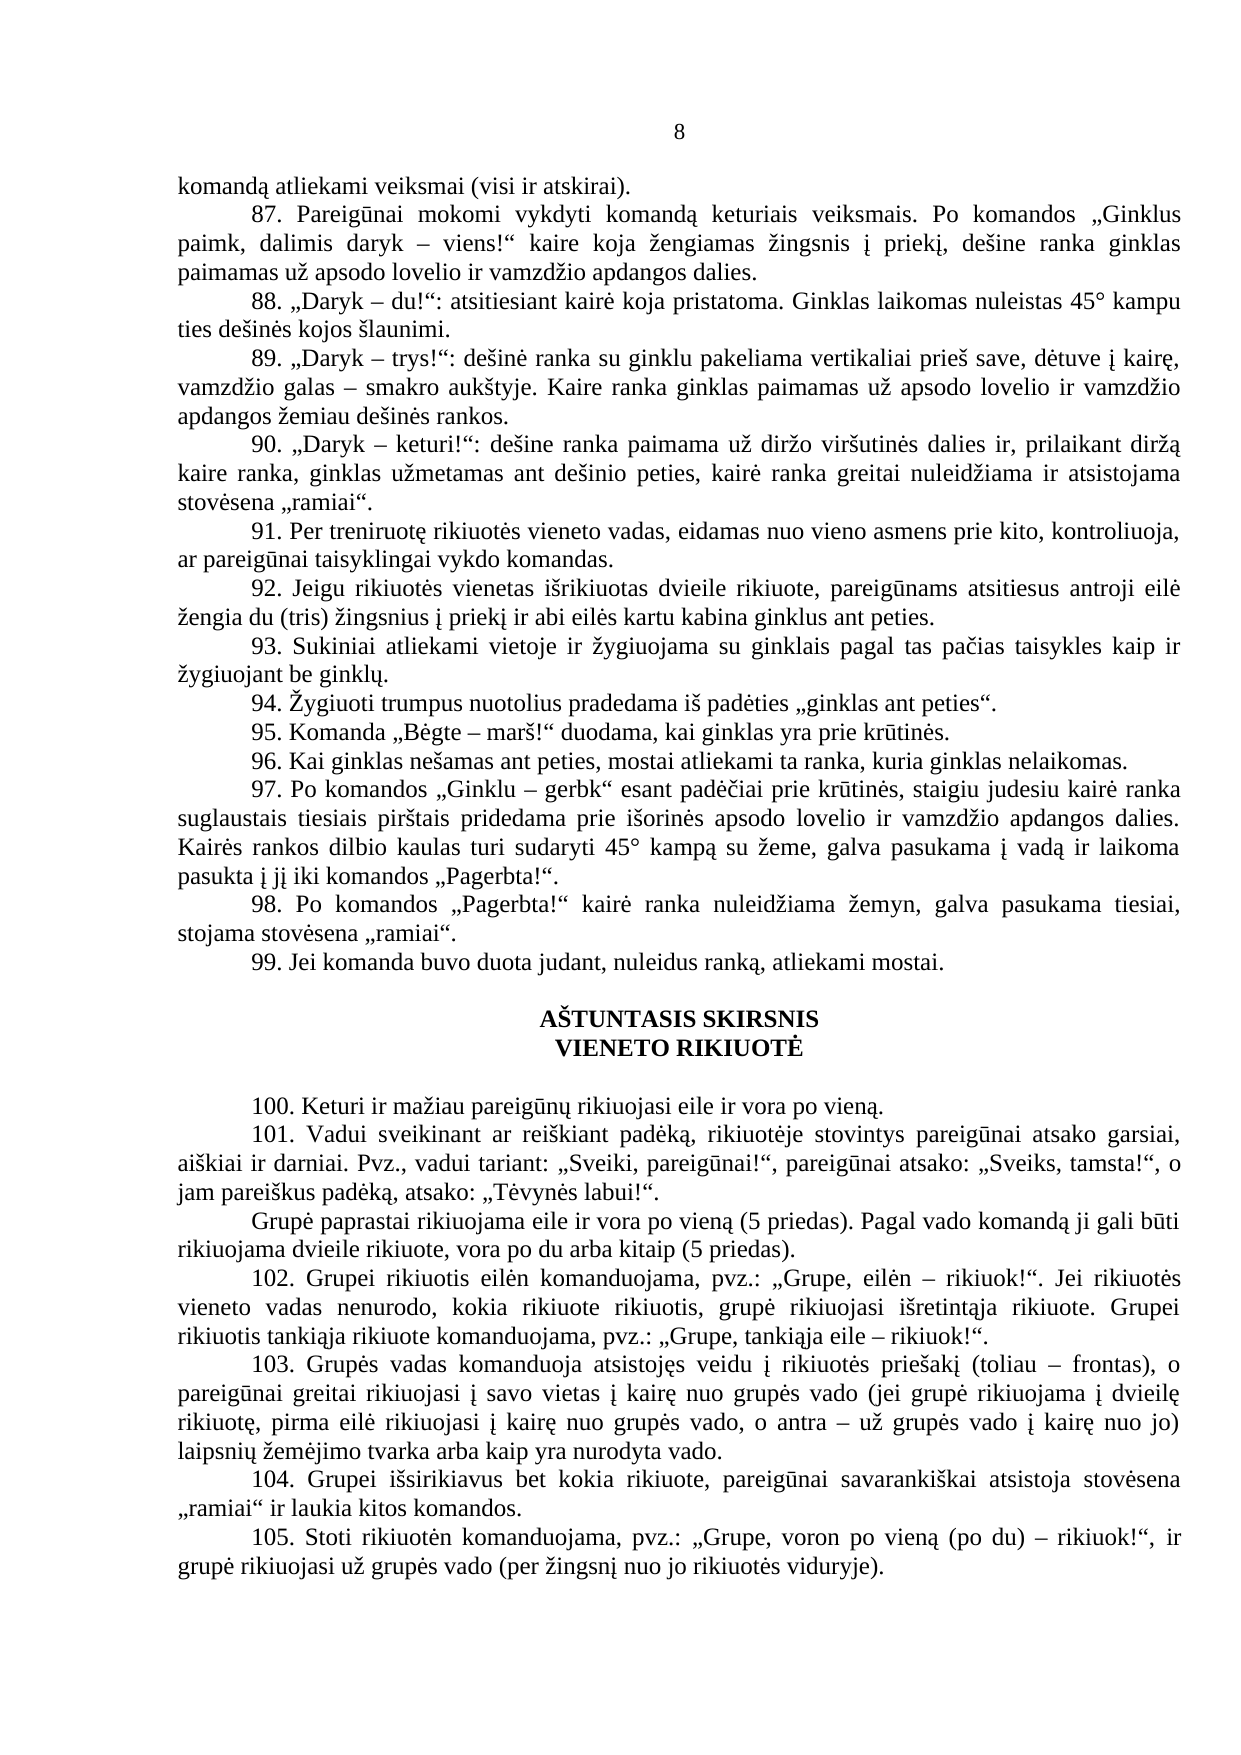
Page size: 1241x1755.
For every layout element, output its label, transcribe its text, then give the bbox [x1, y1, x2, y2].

text 90. „Daryk – keturi!“: dešine ranka paimama už diržo viršutinės dalies ir, prilaikant diržą kaire ranka, ginklas užmetamas ant dešinio peties, kairė ranka greitai nuleidžiama ir atsistojama stovėsena „ramiai“. [177, 429, 1181, 516]
text 105. Stoti rikiuotėn komanduojama, pvz.: „Grupe, voron po vieną (po du) – rikiuok!“, ir grupė rikiuojasi už grupės vado (per žingsnį nuo jo rikiuotės viduryje). [177, 1522, 1181, 1579]
text 104. Grupei išsirikiavus bet kokia rikiuote, pareigūnai savarankiškai atsistoja stovėsena „ramiai“ ir laukia kitos komandos. [177, 1464, 1181, 1522]
text 89. „Daryk – trys!“: dešinė ranka su ginklu pakeliama vertikaliai prieš save, dėtuve į kairę, vamzdžio galas – smakro aukštyje. Kaire ranka ginklas paimamas už apsodo lovelio ir vamzdžio apdangos žemiau dešinės rankos. [177, 343, 1181, 429]
text 103. Grupės vadas komanduoja atsistojęs veidu į rikiuotės priešakį (toliau – frontas), o pareigūnai greitai rikiuojasi į savo vietas į kairę nuo grupės vado (jei grupė rikiuojama į dvieilę rikiuotę, pirma eilė rikiuojasi į kairę nuo grupės vado, o antra – už grupės vado į kairę nuo jo) laipsnių žemėjimo tvarka arba kaip yra nurodyta vado. [177, 1349, 1181, 1464]
text Grupė paprastai rikiuojama eile ir vora po vieną (5 priedas). Pagal vado komandą ji gali būti rikiuojama dvieile rikiuote, vora po du arba kitaip (5 priedas). [177, 1206, 1181, 1263]
text 96. Kai ginklas nešamas ant peties, mostai atliekami ta ranka, kuria ginklas nelaikomas. [177, 746, 1181, 774]
text VIENETO RIKIUOTĖ [177, 1033, 1181, 1062]
text 100. Keturi ir mažiau pareigūnų rikiuojasi eile ir vora po vieną. [177, 1091, 1181, 1119]
text 95. Komanda „Bėgte – marš!“ duodama, kai ginklas yra prie krūtinės. [177, 717, 1181, 746]
text 87. Pareigūnai mokomi vykdyti komandą keturiais veiksmais. Po komandos „Ginklus paimk, dalimis daryk – viens!“ kaire koja žengiamas žingsnis į priekį, dešine ranka ginklas paimamas už apsodo lovelio ir vamzdžio apdangos dalies. [177, 199, 1181, 286]
text 88. „Daryk – du!“: atsitiesiant kairė koja pristatoma. Ginklas laikomas nuleistas 45° kampu ties dešinės kojos šlaunimi. [177, 286, 1181, 343]
text 98. Po komandos „Pagerbta!“ kairė ranka nuleidžiama žemyn, galva pasukama tiesiai, stojama stovėsena „ramiai“. [177, 889, 1181, 947]
text 101. Vadui sveikinant ar reiškiant padėką, rikiuotėje stovintys pareigūnai atsako garsiai, aiškiai ir darniai. Pvz., vadui tariant: „Sveiki, pareigūnai!“, pareigūnai atsako: „Sveiks, tamsta!“, o jam pareiškus padėką, atsako: „Tėvynės labui!“. [177, 1119, 1181, 1206]
text 94. Žygiuoti trumpus nuotolius pradedama iš padėties „ginklas ant peties“. [177, 688, 1181, 717]
text 92. Jeigu rikiuotės vienetas išrikiuotas dvieile rikiuote, pareigūnams atsitiesus antroji eilė žengia du (tris) žingsnius į priekį ir abi eilės kartu kabina ginklus ant peties. [177, 573, 1181, 631]
text 93. Sukiniai atliekami vietoje ir žygiuojama su ginklais pagal tas pačias taisykles kaip ir žygiuojant be ginklų. [177, 631, 1181, 688]
text 99. Jei komanda buvo duota judant, nuleidus ranką, atliekami mostai. [177, 947, 1181, 976]
text 91. Per treniruotę rikiuotės vieneto vadas, eidamas nuo vieno asmens prie kito, kontroliuoja, ar pareigūnai taisyklingai vykdo komandas. [177, 516, 1181, 573]
text komandą atliekami veiksmai (visi ir atskirai). [177, 171, 1181, 199]
text 97. Po komandos „Ginklu – gerbk“ esant padėčiai prie krūtinės, staigiu judesiu kairė ranka suglaustais tiesiais pirštais pridedama prie išorinės apsodo lovelio ir vamzdžio apdangos dalies. Kairės rankos dilbio kaulas turi sudaryti 45° kampą su žeme, galva pasukama į vadą ir laikoma pasukta į jį iki komandos „Pagerbta!“. [177, 774, 1181, 889]
text 102. Grupei rikiuotis eilėn komanduojama, pvz.: „Grupe, eilėn – rikiuok!“. Jei rikiuotės vieneto vadas nenurodo, kokia rikiuote rikiuotis, grupė rikiuojasi išretintąja rikiuote. Grupei rikiuotis tankiąja rikiuote komanduojama, pvz.: „Grupe, tankiąja eile – rikiuok!“. [177, 1263, 1181, 1349]
text AŠTUNTASIS SKIRSNIS [177, 1004, 1181, 1033]
